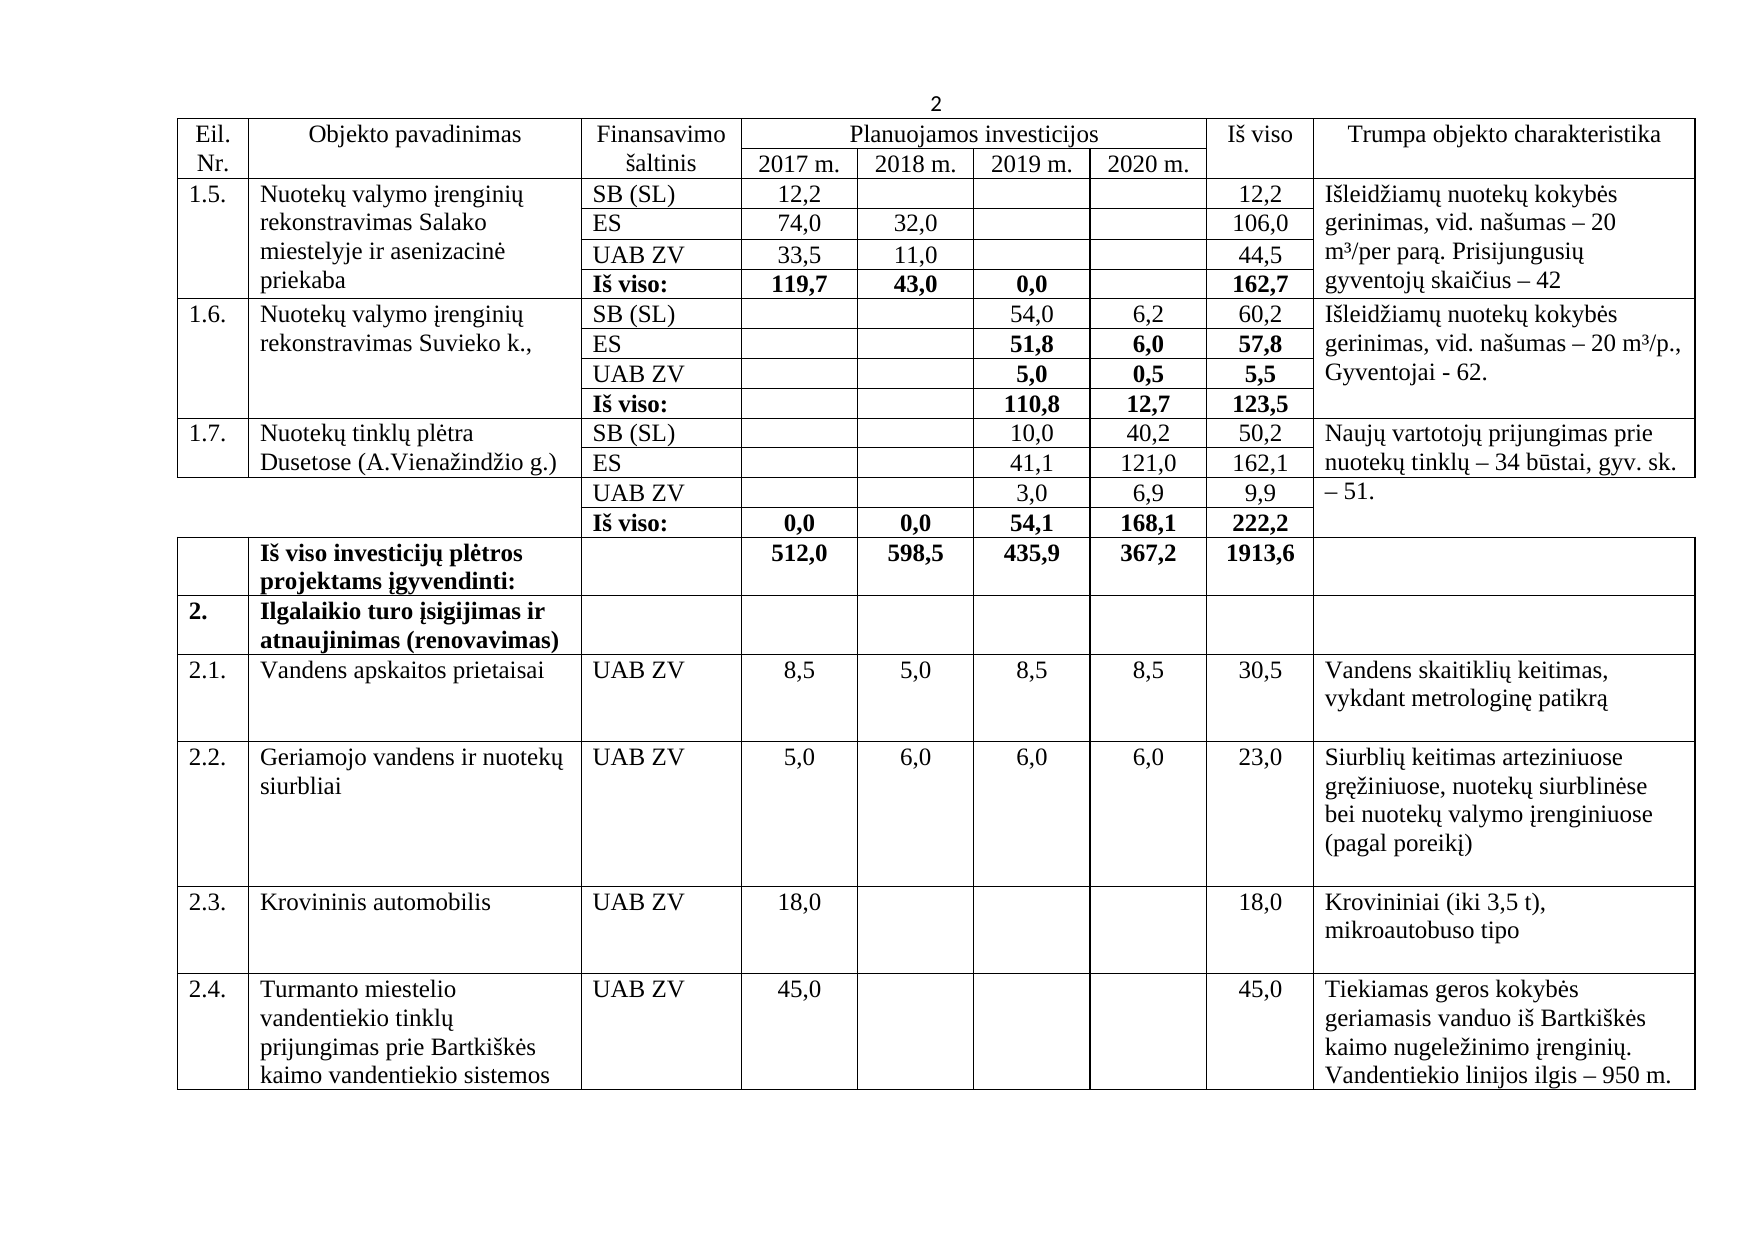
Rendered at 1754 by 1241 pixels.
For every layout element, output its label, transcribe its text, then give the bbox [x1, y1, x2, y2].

table_cell Nuotekų valymo įrenginių rekonstravimas Salako miestelyje ir asenizacinė priekaba [249, 179, 581, 298]
table_cell 2020 m. [1091, 149, 1206, 178]
table_cell Nuotekų valymo įrenginių rekonstravimas Suvieko k., [249, 299, 581, 417]
table_header Planuojamos investicijos [742, 119, 1206, 148]
table_cell 74,0 [742, 209, 857, 239]
table_cell [1207, 596, 1313, 654]
table_cell [858, 179, 973, 207]
table_cell [582, 596, 741, 654]
table_cell [1091, 887, 1206, 973]
table_cell Siurblių keitimas arteziniuose gręžiniuose, nuotekų siurblinėse bei nuotekų valymo įrenginiuose (pagal poreikį) [1314, 742, 1694, 886]
table_cell Nuotekų tinklų plėtra Dusetose (A.Vienažindžio g.) [249, 419, 581, 477]
table_cell [974, 240, 1089, 268]
table_cell [974, 974, 1089, 1089]
table_cell UAB ZV [582, 240, 741, 268]
table_header Trumpa objekto charakteristika [1314, 119, 1694, 178]
table_cell 0,0 [974, 270, 1089, 298]
table_cell 11,0 [858, 240, 973, 268]
table_cell 0,5 [1091, 359, 1206, 388]
table_cell [974, 179, 1089, 207]
table_cell [742, 329, 857, 358]
table_cell 5,0 [858, 655, 973, 741]
table_cell [178, 538, 248, 595]
table_cell 23,0 [1207, 742, 1313, 886]
table_cell 5,0 [974, 359, 1089, 388]
table_cell 5,0 [742, 742, 857, 886]
table_cell [858, 448, 973, 477]
table_cell 0,0 [742, 508, 857, 537]
table_cell 2.4. [178, 974, 248, 1089]
table_cell ES [582, 329, 741, 358]
table_cell 6,2 [1091, 299, 1206, 328]
table_cell 106,0 [1207, 209, 1313, 239]
table_cell 12,2 [742, 179, 857, 207]
table_cell 6,0 [1091, 329, 1206, 358]
table_cell 12,2 [1207, 179, 1313, 207]
table_header Finansavimo šaltinis [582, 119, 741, 178]
table_cell 45,0 [1207, 974, 1313, 1089]
table_cell [1091, 596, 1206, 654]
table_cell [858, 359, 973, 388]
table_cell 57,8 [1207, 329, 1313, 358]
table_cell Turmanto miestelio vandentiekio tinklų prijungimas prie Bartkiškės kaimo vandentiekio sistemos [249, 974, 581, 1089]
table_cell [1091, 974, 1206, 1089]
table_cell UAB ZV [582, 742, 741, 886]
table_cell Išleidžiamų nuotekų kokybės gerinimas, vid. našumas – 20 m³/p., Gyventojai - 62. [1314, 299, 1694, 417]
table_cell Iš viso: [582, 270, 741, 298]
table_cell [742, 478, 857, 507]
table_cell 6,0 [974, 742, 1089, 886]
table_cell 1.5. [178, 179, 248, 298]
table_header Eil. Nr. [178, 119, 248, 178]
table_cell 5,5 [1207, 359, 1313, 388]
table_cell SB (SL) [582, 179, 741, 207]
table_cell Krovininiai (iki 3,5 t), mikroautobuso tipo [1314, 887, 1694, 973]
table_cell 8,5 [974, 655, 1089, 741]
table_cell UAB ZV [582, 887, 741, 973]
table_cell 32,0 [858, 209, 973, 239]
table_cell Iš viso: [582, 508, 741, 537]
table_cell 40,2 [1091, 419, 1206, 447]
table_cell 10,0 [974, 419, 1089, 447]
table_cell 6,0 [1091, 742, 1206, 886]
table_cell 121,0 [1091, 448, 1206, 477]
table_cell 1.7. [178, 419, 248, 477]
table_cell UAB ZV [582, 478, 741, 507]
table_cell 50,2 [1207, 419, 1313, 447]
table_cell Tiekiamas geros kokybės geriamasis vanduo iš Bartkiškės kaimo nugeležinimo įrenginių. Vandentiekio linijos ilgis – 950 m. [1314, 974, 1694, 1089]
table_cell 168,1 [1091, 508, 1206, 537]
table_cell 54,0 [974, 299, 1089, 328]
table_cell 598,5 [858, 538, 973, 595]
table_cell 6,0 [858, 742, 973, 886]
table_cell [858, 329, 973, 358]
table_cell Iš viso investicijų plėtros projektams įgyvendinti: [249, 538, 581, 595]
table_cell [1091, 240, 1206, 268]
table_cell 367,2 [1091, 538, 1206, 595]
table_cell 3,0 [974, 478, 1089, 507]
table_cell 2017 m. [742, 149, 857, 178]
table_cell [974, 209, 1089, 239]
table_cell [742, 596, 857, 654]
table_cell Geriamojo vandens ir nuotekų siurbliai [249, 742, 581, 886]
table_cell Vandens skaitiklių keitimas, vykdant metrologinę patikrą [1314, 655, 1694, 741]
table_cell 2. [178, 596, 248, 654]
table_cell [974, 596, 1089, 654]
table_cell [858, 974, 973, 1089]
table_cell Iš viso: [582, 389, 741, 417]
table_header Objekto pavadinimas [249, 119, 581, 178]
table_cell SB (SL) [582, 419, 741, 447]
table_cell 12,7 [1091, 389, 1206, 417]
table_cell SB (SL) [582, 299, 741, 328]
table_cell 8,5 [1091, 655, 1206, 741]
table_cell [1091, 209, 1206, 239]
table_cell 30,5 [1207, 655, 1313, 741]
table_cell 2.2. [178, 742, 248, 886]
table_cell [858, 299, 973, 328]
table_header Iš viso [1207, 119, 1313, 178]
table_cell [742, 389, 857, 417]
table_cell [582, 538, 741, 595]
table_cell 162,1 [1207, 448, 1313, 477]
table_cell [858, 596, 973, 654]
table_cell 8,5 [742, 655, 857, 741]
table_cell Naujų vartotojų prijungimas prie nuotekų tinklų – 34 būstai, gyv. sk. – 51. [1314, 419, 1694, 477]
table_cell [858, 887, 973, 973]
table_cell Išleidžiamų nuotekų kokybės gerinimas, vid. našumas – 20 m³/per parą. Prisijungusių gyventojų skaičius – 42 [1314, 179, 1694, 298]
table_cell 512,0 [742, 538, 857, 595]
table_cell [742, 419, 857, 447]
table_cell 2019 m. [974, 149, 1089, 178]
table_cell 60,2 [1207, 299, 1313, 328]
table_cell 18,0 [742, 887, 857, 973]
table_cell 2018 m. [858, 149, 973, 178]
table_cell 1.6. [178, 299, 248, 417]
table_cell 54,1 [974, 508, 1089, 537]
table_cell [858, 389, 973, 417]
table_cell 44,5 [1207, 240, 1313, 268]
table_cell ES [582, 448, 741, 477]
table_cell [1091, 179, 1206, 207]
table_cell 435,9 [974, 538, 1089, 595]
table_cell [742, 359, 857, 388]
table_cell ES [582, 209, 741, 239]
table_cell 51,8 [974, 329, 1089, 358]
table_cell 45,0 [742, 974, 857, 1089]
table_cell 123,5 [1207, 389, 1313, 417]
table_cell Ilgalaikio turo įsigijimas ir atnaujinimas (renovavimas) [249, 596, 581, 654]
table_cell 41,1 [974, 448, 1089, 477]
table_cell Vandens apskaitos prietaisai [249, 655, 581, 741]
table_cell 119,7 [742, 270, 857, 298]
table_cell [1091, 270, 1206, 298]
table_cell [858, 478, 973, 507]
table_cell 2.3. [178, 887, 248, 973]
table_cell [1314, 538, 1694, 595]
table_cell 162,7 [1207, 270, 1313, 298]
table_cell Krovininis automobilis [249, 887, 581, 973]
table_cell UAB ZV [582, 974, 741, 1089]
table_cell [742, 299, 857, 328]
table_cell 222,2 [1207, 508, 1313, 537]
table_cell 2.1. [178, 655, 248, 741]
table_cell 6,9 [1091, 478, 1206, 507]
table_cell [974, 887, 1089, 973]
table_cell 0,0 [858, 508, 973, 537]
table_cell [858, 419, 973, 447]
table_cell 110,8 [974, 389, 1089, 417]
table_cell [1314, 596, 1694, 654]
table_cell 1913,6 [1207, 538, 1313, 595]
table_cell 33,5 [742, 240, 857, 268]
table_cell 9,9 [1207, 478, 1313, 507]
table_cell UAB ZV [582, 655, 741, 741]
table_cell UAB ZV [582, 359, 741, 388]
table_cell [742, 448, 857, 477]
table_cell 18,0 [1207, 887, 1313, 973]
table_cell 43,0 [858, 270, 973, 298]
